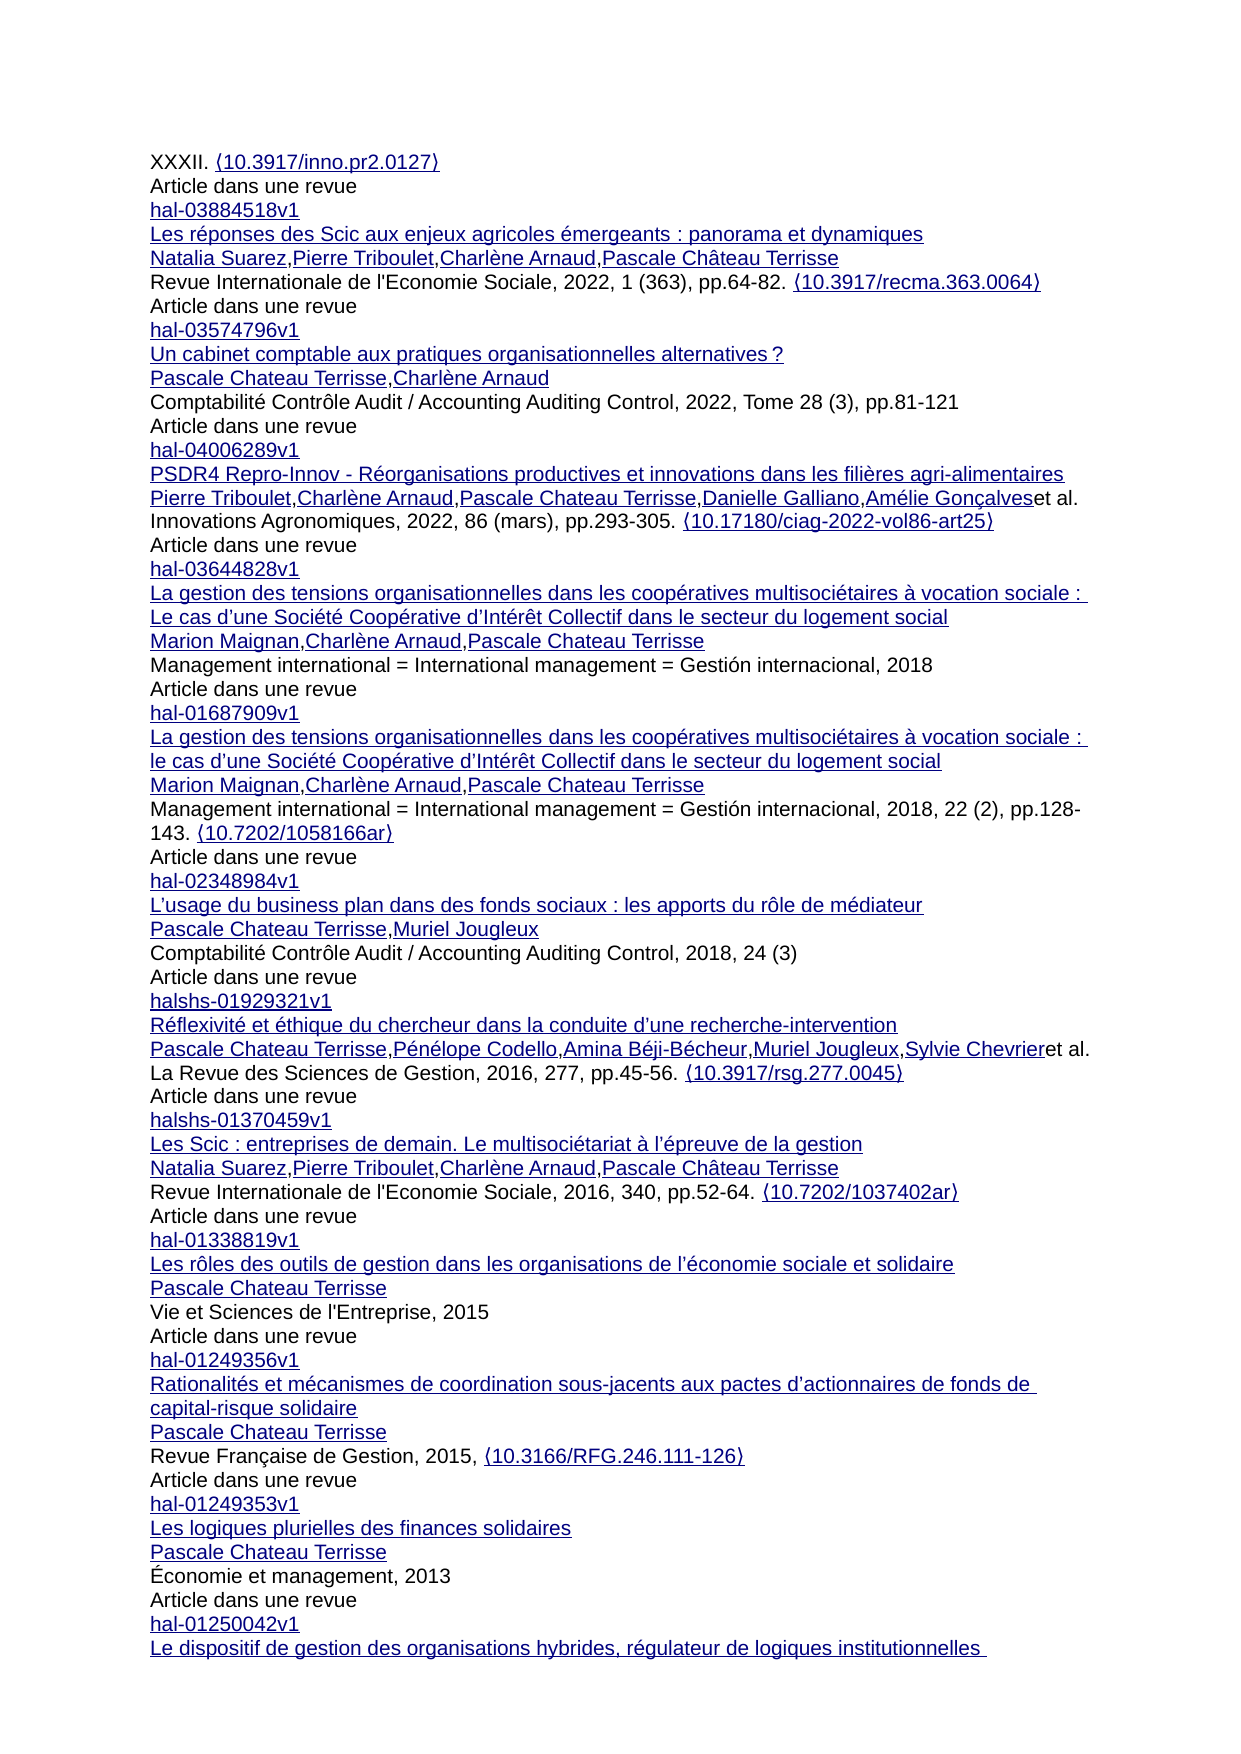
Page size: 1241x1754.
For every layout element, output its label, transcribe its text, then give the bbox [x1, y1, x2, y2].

table_cell Les rôles des outils de gestion dans les organisations de l’économie sociale et solidaire Pascale Chateau Terrisse Vie et Sciences de l'Entreprise, 2015 Article dans une revue hal-01249356v1 [150, 1252, 1090, 1372]
table_cell PSDR4 Repro-Innov - Réorganisations productives et innovations dans les filières agri-alimentaires Pierre Triboulet,Charlène Arnaud,Pascale Chateau Terrisse,Danielle Galliano,Amélie Gonçalveset al. Innovations Agronomiques, 2022, 86 (mars), pp.293-305. ⟨10.17180/ciag-2022-vol86-art25⟩ Article dans une revue hal-03644828v1 [150, 461, 1090, 581]
table_cell Rationalités et mécanismes de coordination sous-jacents aux pactes d’actionnaires de fonds de capital-risque solidaire Pascale Chateau Terrisse Revue Française de Gestion, 2015, ⟨10.3166/RFG.246.111-126⟩ Article dans une revue hal-01249353v1 [150, 1372, 1090, 1516]
table_cell Le dispositif de gestion des organisations hybrides, régulateur de logiques institutionnelles [150, 1635, 1090, 1659]
table_cell L’usage du business plan dans des fonds sociaux : les apports du rôle de médiateur Pascale Chateau Terrisse,Muriel Jougleux Comptabilité Contrôle Audit / Accounting Auditing Control, 2018, 24 (3) Article dans une revue halshs-01929321v1 [150, 893, 1090, 1012]
table_cell Les réponses des Scic aux enjeux agricoles émergeants : panorama et dynamiques Natalia Suarez,Pierre Triboulet,Charlène Arnaud,Pascale Château Terrisse Revue Internationale de l'Economie Sociale, 2022, 1 (363), pp.64-82. ⟨10.3917/recma.363.0064⟩ Article dans une revue hal-03574796v1 [150, 222, 1090, 342]
table_cell Réflexivité et éthique du chercheur dans la conduite d’une recherche-intervention Pascale Chateau Terrisse,Pénélope Codello,Amina Béji-Bécheur,Muriel Jougleux,Sylvie Chevrieret al. La Revue des Sciences de Gestion, 2016, 277, pp.45-56. ⟨10.3917/rsg.277.0045⟩ Article dans une revue halshs-01370459v1 [150, 1013, 1090, 1132]
table_cell Les logiques plurielles des finances solidaires Pascale Chateau Terrisse Économie et management, 2013 Article dans une revue hal-01250042v1 [150, 1516, 1090, 1635]
table_cell La gestion des tensions organisationnelles dans les coopératives multisociétaires à vocation sociale : Le cas d’une Société Coopérative d’Intérêt Collectif dans le secteur du logement social Marion Maignan,Charlène Arnaud,Pascale Chateau Terrisse Management international = International management = Gestión internacional, 2018 Article dans une revue hal-01687909v1 [150, 581, 1090, 725]
table_cell XXXII. ⟨10.3917/inno.pr2.0127⟩ Article dans une revue hal-03884518v1 [150, 150, 1090, 222]
table_cell La gestion des tensions organisationnelles dans les coopératives multisociétaires à vocation sociale : le cas d’une Société Coopérative d’Intérêt Collectif dans le secteur du logement social Marion Maignan,Charlène Arnaud,Pascale Chateau Terrisse Management international = International management = Gestión internacional, 2018, 22 (2), pp.128-143. ⟨10.7202/1058166ar⟩ Article dans une revue hal-02348984v1 [150, 725, 1090, 893]
table_cell Les Scic : entreprises de demain. Le multisociétariat à l’épreuve de la gestion Natalia Suarez,Pierre Triboulet,Charlène Arnaud,Pascale Château Terrisse Revue Internationale de l'Economie Sociale, 2016, 340, pp.52-64. ⟨10.7202/1037402ar⟩ Article dans une revue hal-01338819v1 [150, 1132, 1090, 1252]
table_cell Un cabinet comptable aux pratiques organisationnelles alternatives ? Pascale Chateau Terrisse,Charlène Arnaud Comptabilité Contrôle Audit / Accounting Auditing Control, 2022, Tome 28 (3), pp.81-121 Article dans une revue hal-04006289v1 [150, 342, 1090, 461]
